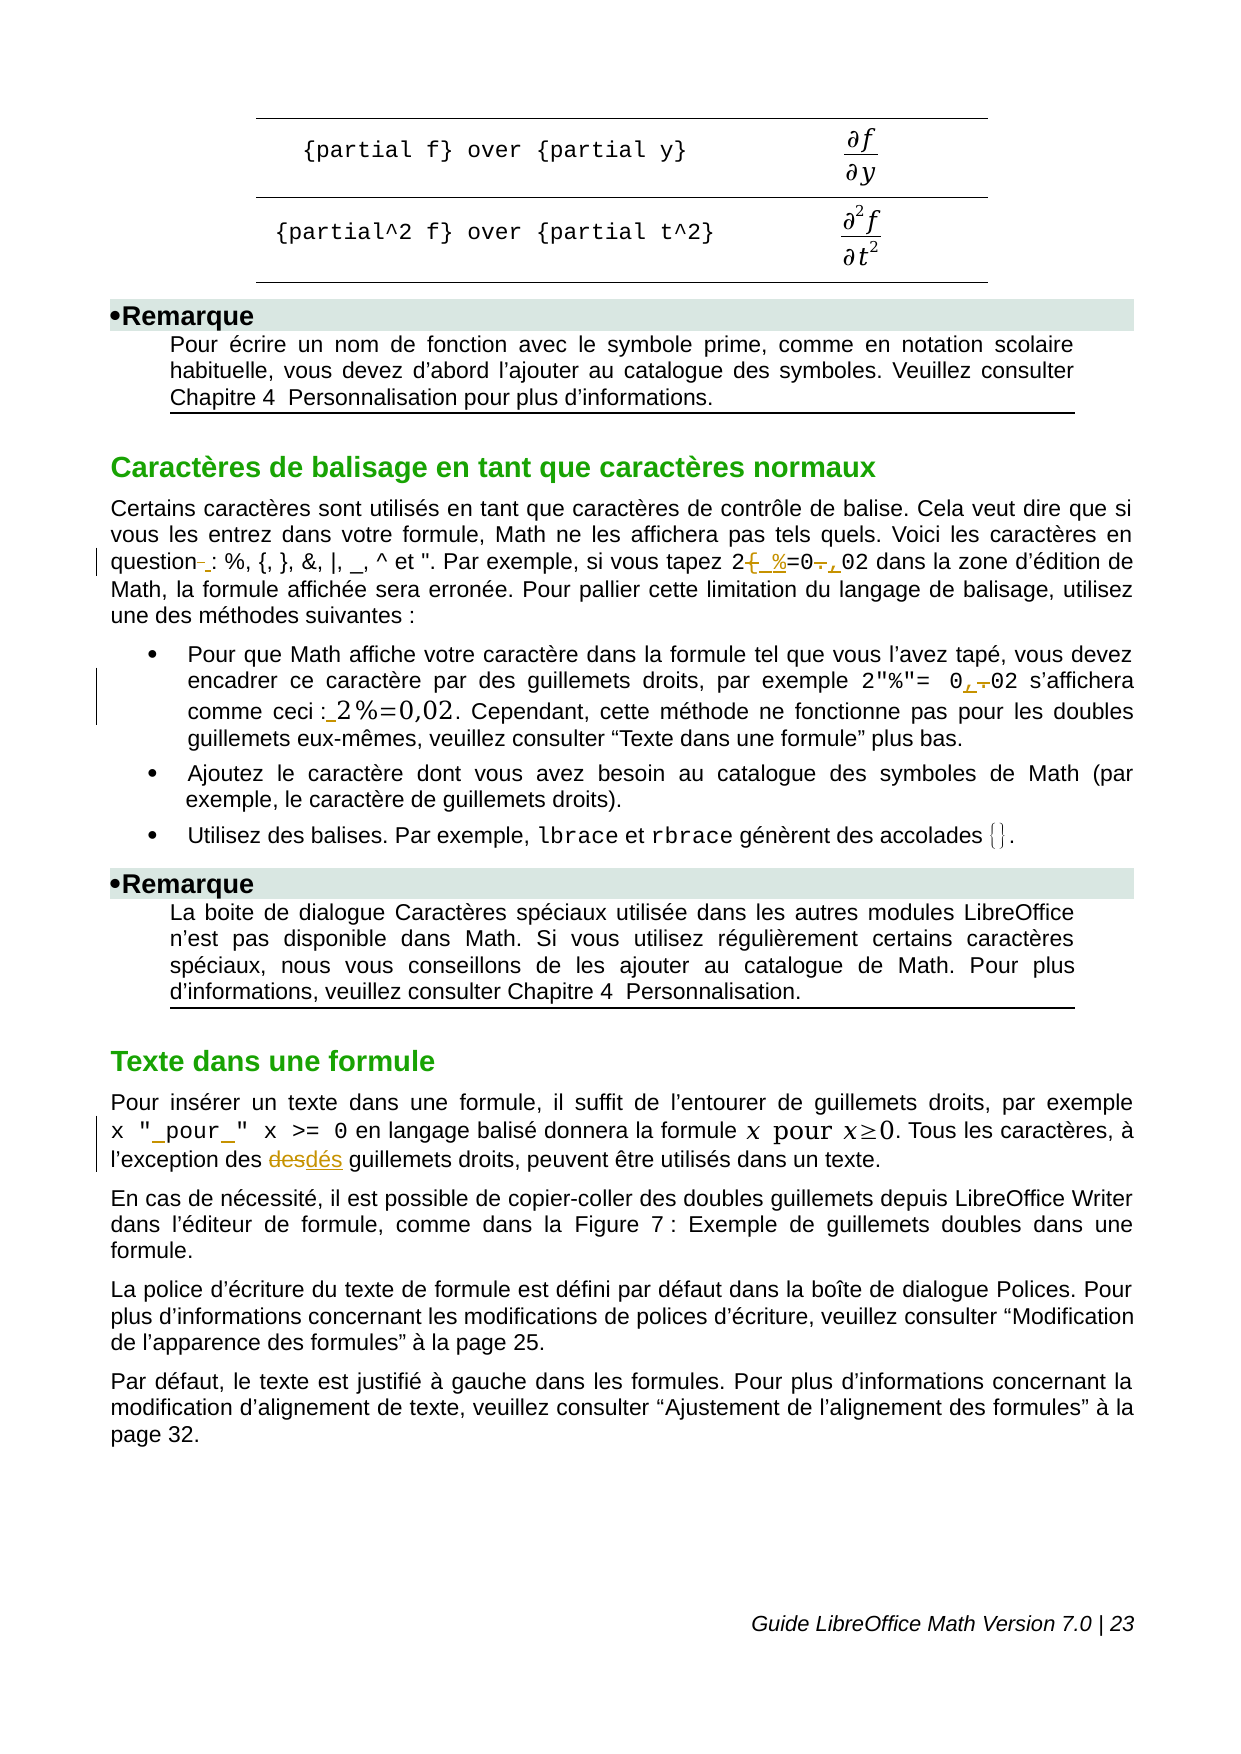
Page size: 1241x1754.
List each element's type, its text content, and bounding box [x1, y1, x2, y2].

text Pour insérer un texte dans une formule, il suffit de l’entourer de guillemets droits, par exemple x " pour " x >= 0 en langage balisé donnera la formule . Tous les caractères, à l’exception des dés guillemets droits, peuvent être utilisés dans un texte. [110, 1089, 1134, 1172]
text La police d’écriture du texte de formule est défini par défaut dans la boîte de dialogue Polices. Pour plus d’informations concernant les modifications de polices d’écriture, veuillez consulter “Modification de l’apparence des formules” à la page 25. [110, 1276, 1134, 1355]
text Certains caractères sont utilisés en tant que caractères de contrôle de balise. Cela veut dire que si vous les entrez dans votre formule, Math ne les affichera pas tels quels. Voici les caractères en question : %, {, }, &, |, _, ^ et ". Par exemple, si vous tapez 2 %=0,02 dans la zone d’édition de Math, la formule affichée sera erronée. Pour pallier cette limitation du langage de balisage, utilisez une des méthodes suivantes : [110, 495, 1134, 629]
table_cell [733, 119, 988, 197]
table_cell {partial f} over {partial y} [256, 119, 733, 197]
table_cell [733, 198, 988, 281]
subtitle Remarque [110, 868, 1134, 899]
list Pour que Math affiche votre caractère dans la formule tel que vous l’avez tapé, vous devez encadrer ce caractère par des guillemets droits, par exemple 2"%"= 0,02 s’affichera comme ceci : . Cependant, cette méthode ne fonctionne pas pour les doubles guillemets eux-mêmes, veuillez consulter “Texte dans une formule” plus bas. [148, 641, 1134, 751]
text En cas de nécessité, il est possible de copier-coller des doubles guillemets depuis LibreOffice Writer dans l’éditeur de formule, comme dans la Figure 7 : Exemple de guillemets doubles dans une formule. [110, 1185, 1134, 1264]
subtitle Texte dans une formule [110, 1044, 1134, 1078]
text La boite de dialogue Caractères spéciaux utilisée dans les autres modules LibreOffice n’est pas disponible dans Math. Si vous utilisez régulièrement certains caractères spéciaux, nous vous conseillons de les ajouter au catalogue de Math. Pour plus d’informations, veuillez consulter Chapitre 4 Personnalisation. [169, 899, 1075, 1009]
list Ajoutez le caractère dont vous avez besoin au catalogue des symboles de Math (par exemple, le caractère de guillemets droits). [148, 760, 1134, 813]
list Utilisez des balises. Par exemple, lbrace et rbrace génèrent des accolades . [148, 822, 1134, 850]
text Pour écrire un nom de fonction avec le symbole prime, comme en notation scolaire habituelle, vous devez d’abord l’ajouter au catalogue des symboles. Veuillez consulter Chapitre 4 Personnalisation pour plus d’informations. [169, 331, 1075, 414]
subtitle Remarque [110, 299, 1134, 331]
text Par défaut, le texte est justifié à gauche dans les formules. Pour plus d’informations concernant la modification d’alignement de texte, veuillez consulter “Ajusterment de l’alignement des formules” à la page 32. [110, 1368, 1134, 1447]
table_cell {partial^2 f} over {partial t^2} [256, 198, 733, 281]
subtitle Caractères de balisage en tant que caractères normaux [110, 449, 1134, 483]
